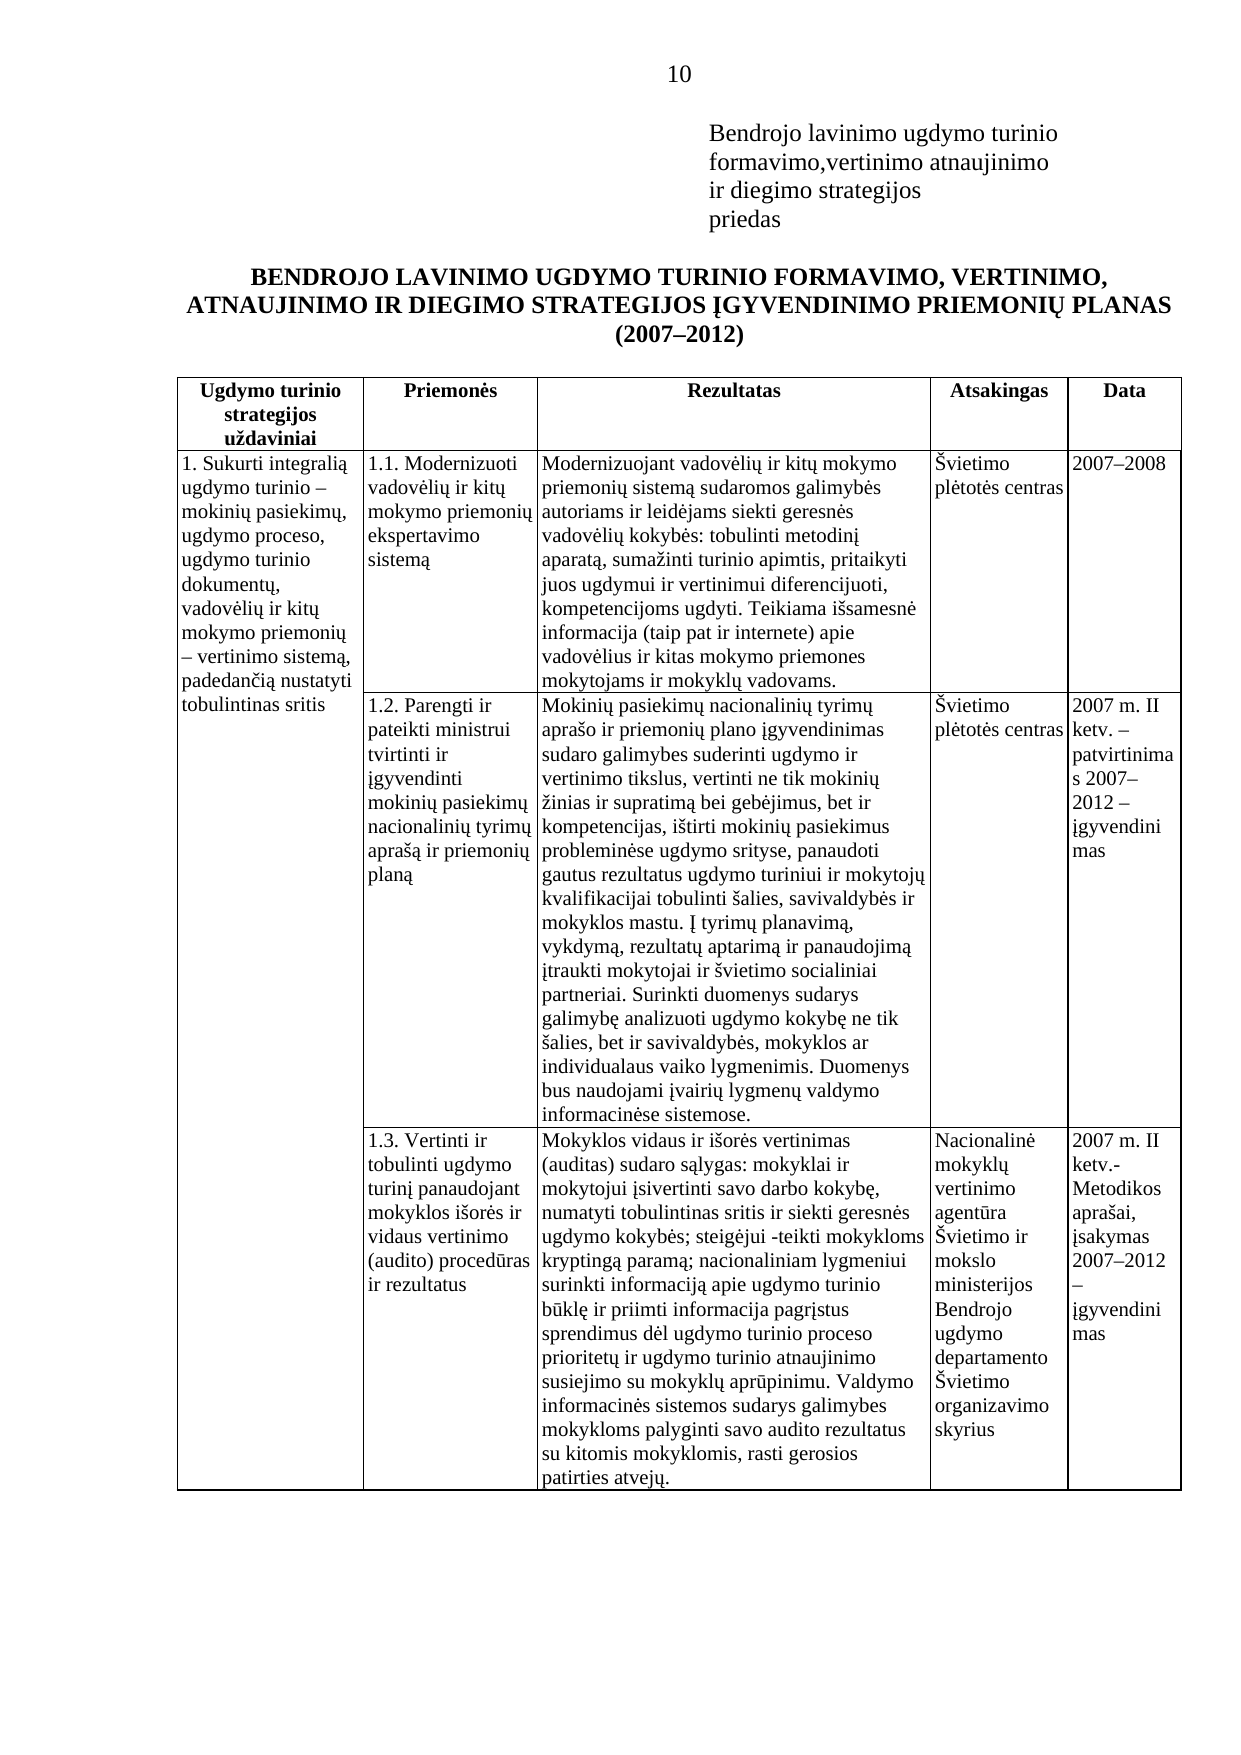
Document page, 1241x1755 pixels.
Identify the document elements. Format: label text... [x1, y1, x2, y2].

table_cell 1.1. Modernizuoti vadovėlių ir kitų mokymo priemonių ekspertavimo sistemą [364, 451, 537, 692]
table_cell 1.2. Parengti ir pateikti ministrui tvirtinti ir įgyvendinti mokinių pasiekimų nacionalinių tyrimų aprašą ir priemonių planą [364, 693, 537, 1126]
text BENDROJO LAVINIMO UGDYMO TURINIO FORMAVIMO, VERTINIMO, ATNAUJINIMO IR DIEGIMO STRATEGIJOS ĮGYVENDINIMO PRIEMONIŲ PLANAS (2007–2012) [177, 262, 1181, 348]
table_header Atsakingas [931, 378, 1067, 450]
text ir diegimo strategijos [177, 176, 1181, 204]
table_cell Nacionalinė mokyklų vertinimo agentūra Švietimo ir mokslo ministerijos Bendrojo ugdymo departamento Švietimo organizavimo skyrius [931, 1128, 1067, 1489]
text Bendrojo lavinimo ugdymo turinio [177, 118, 1181, 147]
text priedas [177, 204, 1181, 233]
text formavimo,vertinimo atnaujinimo [177, 147, 1181, 176]
table_cell 2007–2008 [1069, 451, 1180, 692]
table_header Priemonės [364, 378, 537, 450]
table_cell 2007 m. II ketv. – patvirtinimas 2007–2012 – įgyvendinimas [1069, 693, 1180, 1126]
table_cell 2007 m. II ketv.-Metodikos aprašai, įsakymas 2007–2012 – įgyvendinimas [1069, 1128, 1180, 1489]
table_header Data [1069, 378, 1181, 450]
table_header Rezultatas [538, 378, 930, 450]
table_cell 1. Sukurti integralią ugdymo turinio – mokinių pasiekimų, ugdymo proceso, ugdymo turinio dokumentų, vadovėlių ir kitų mokymo priemonių – vertinimo sistemą, padedančią nustatyti tobulintinas sritis [178, 451, 363, 1489]
table_cell Švietimo plėtotės centras [931, 451, 1067, 692]
table_cell Švietimo plėtotės centras [931, 693, 1067, 1126]
table_cell 1.3. Vertinti ir tobulinti ugdymo turinį panaudojant mokyklos išorės ir vidaus vertinimo (audito) procedūras ir rezultatus [364, 1128, 537, 1489]
